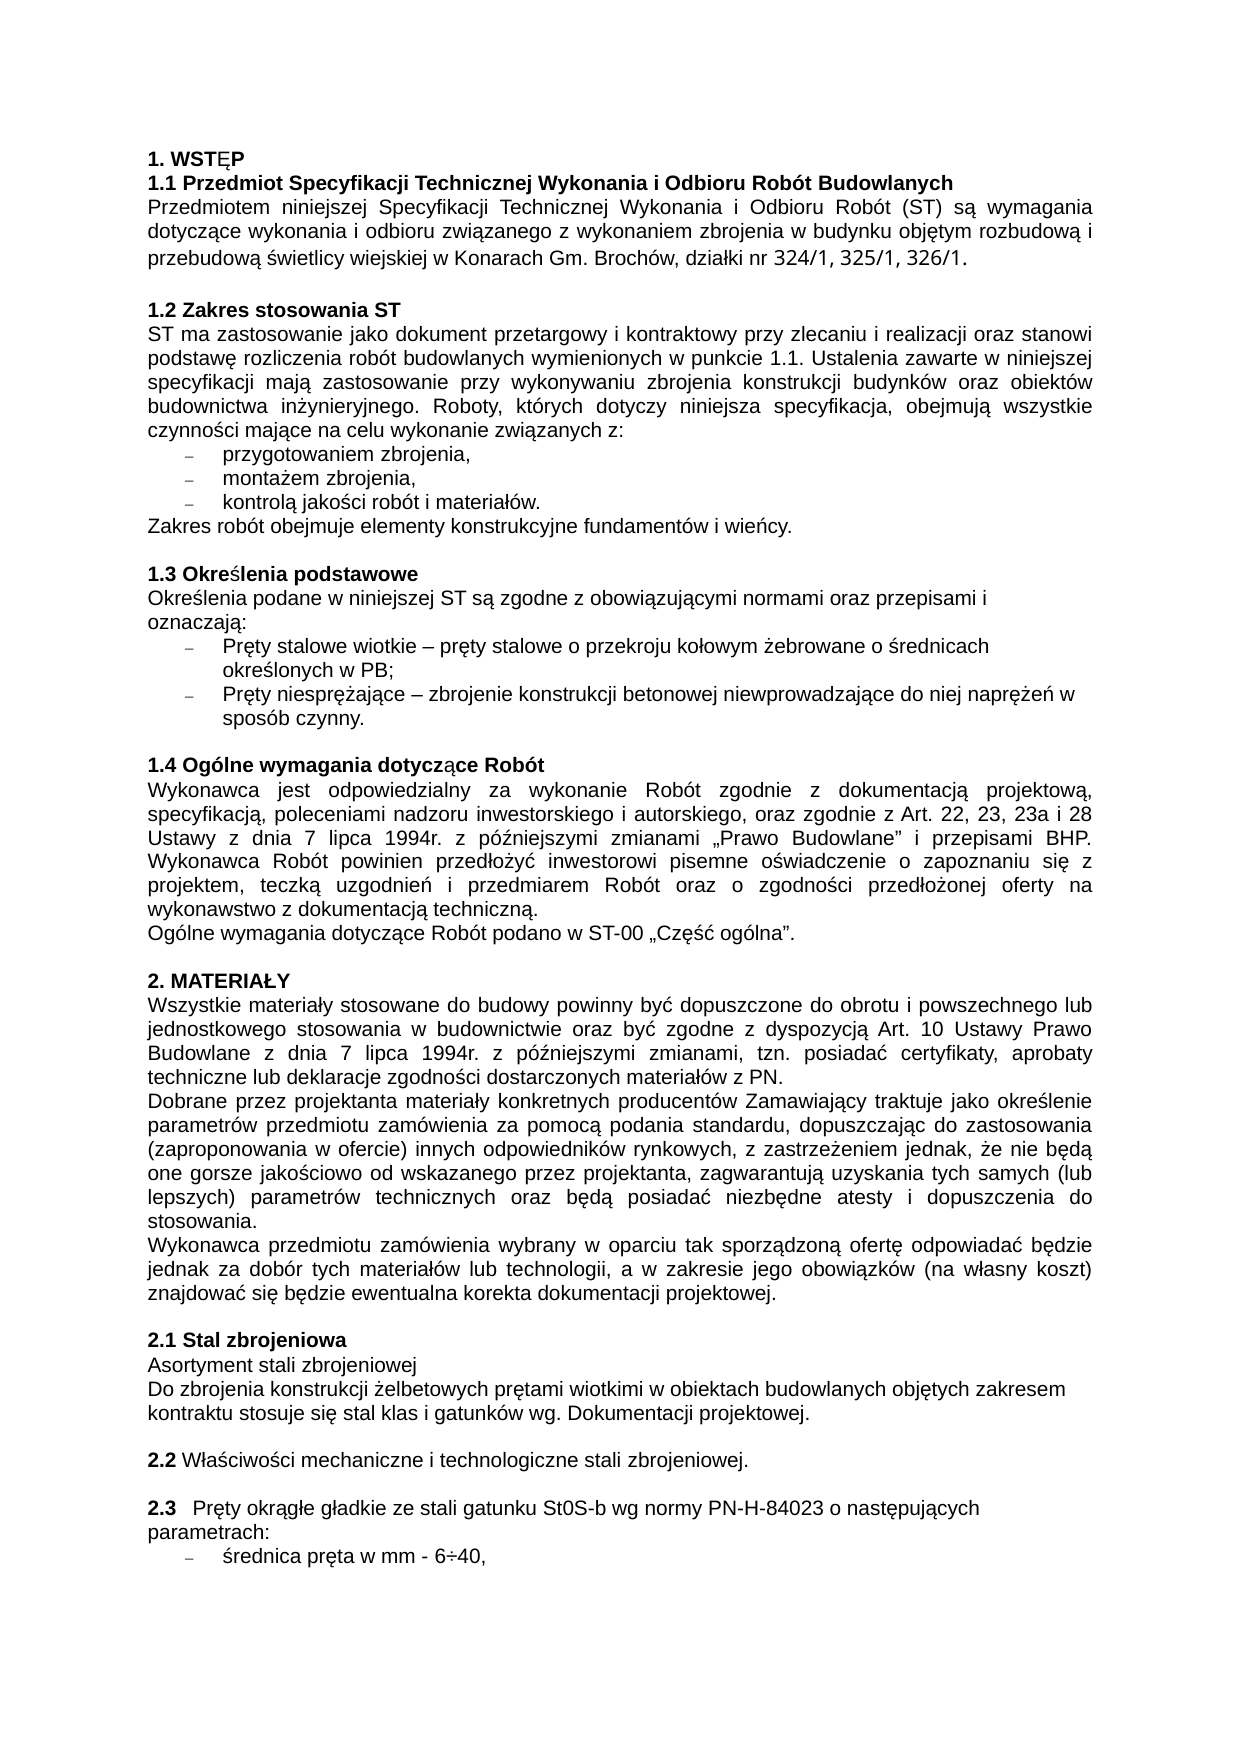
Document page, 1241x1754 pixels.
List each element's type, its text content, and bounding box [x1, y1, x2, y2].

text Do zbrojenia konstrukcji żelbetowych prętami wiotkimi w obiektach budowlanych objętych zakresem kontraktu stosuje się stal klas i gatunków wg. Dokumentacji projektowej. [147, 1376, 1105, 1424]
text Określenia podane w niniejszej ST są zgodne z obowiązującymi normami oraz przepisami i oznaczają: [147, 586, 1024, 634]
text Wykonawca jest odpowiedzialny za wykonanie Robót zgodnie z dokumentacją projektową, specyfikacją, poleceniami nadzoru inwestorskiego i autorskiego, oraz zgodnie z Art. 22, 23, 23a i 28 Ustawy z dnia 7 lipca 1994r. z późniejszymi zmianami „Prawo Budowlane” i przepisami BHP. Wykonawca Robót powinien przedłożyć inwestorowi pisemne oświadczenie o zapoznaniu się z projektem, teczką uzgodnień i przedmiarem Robót oraz o zgodności przedłożonej oferty na wykonawstwo z dokumentacją techniczną. [147, 777, 1093, 921]
subtitle MATERIAŁY [147, 969, 1105, 993]
text Wykonawca przedmiotu zamówienia wybrany w oparciu tak sporządzoną ofertę odpowiadać będzie jednak za dobór tych materiałów lub technologii, a w zakresie jego obowiązków (na własny koszt) znajdować się będzie ewentualna korekta dokumentacji projektowej. [147, 1233, 1093, 1304]
text Przedmiotem niniejszej Specyfikacji Technicznej Wykonania i Odbioru Robót (ST) są wymagania dotyczące wykonania i odbioru związanego z wykonaniem zbrojenia w budynku objętym rozbudową i przebudową świetlicy wiejskiej w Konarach Gm. Brochów, działki nr 324/1, 325/1, 326/1. [147, 195, 1093, 272]
list Pręty stalowe wiotkie – pręty stalowe o przekroju kołowym żebrowane o średnicach określonych w PB; [185, 634, 1093, 682]
list przygotowaniem zbrojenia, [185, 442, 1105, 466]
text Ogólne wymagania dotyczące Robót podano w ST-00 „Część ogólna”. [147, 921, 1105, 945]
text Zakres robót obejmuje elementy konstrukcyjne fundamentów i wieńcy. [147, 514, 1105, 538]
list Właściwości mechaniczne i technologiczne stali zbrojeniowej. [147, 1448, 1105, 1472]
list średnica pręta w mm - 6÷40, [185, 1544, 1105, 1568]
list kontrolą jakości robót i materiałów. [185, 490, 1105, 514]
text Wszystkie materiały stosowane do budowy powinny być dopuszczone do obrotu i powszechnego lub jednostkowego stosowania w budownictwie oraz być zgodne z dyspozycją Art. 10 Ustawy Prawo Budowlane z dnia 7 lipca 1994r. z późniejszymi zmianami, tzn. posiadać certyfikaty, aprobaty techniczne lub deklaracje zgodności dostarczonych materiałów z PN. [147, 993, 1094, 1089]
text ST ma zastosowanie jako dokument przetargowy i kontraktowy przy zlecaniu i realizacji oraz stanowi podstawę rozliczenia robót budowlanych wymienionych w punkcie 1.1. Ustalenia zawarte w niniejszej specyfikacji mają zastosowanie przy wykonywaniu zbrojenia konstrukcji budynków oraz obiektów budownictwa inżynieryjnego. Roboty, których dotyczy niniejsza specyfikacja, obejmują wszystkie czynności mające na celu wykonanie związanych z: [147, 322, 1093, 442]
list WSTĘP [147, 147, 1105, 171]
list Pręty niesprężające – zbrojenie konstrukcji betonowej niewprowadzające do niej naprężeń w sposób czynny. [185, 682, 1093, 730]
subtitle Określenia podstawowe [147, 562, 1105, 586]
list montażem zbrojenia, [185, 466, 1105, 490]
text Dobrane przez projektanta materiały konkretnych producentów Zamawiający traktuje jako określenie parametrów przedmiotu zamówienia za pomocą podania standardu, dopuszczając do zastosowania (zaproponowania w ofercie) innych odpowiedników rynkowych, z zastrzeżeniem jednak, że nie będą one gorsze jakościowo od wskazanego przez projektanta, zagwarantują uzyskania tych samych (lub lepszych) parametrów technicznych oraz będą posiadać niezbędne atesty i dopuszczenia do stosowania. [147, 1089, 1093, 1233]
subtitle Stal zbrojeniowa [147, 1328, 1105, 1352]
text Asortyment stali zbrojeniowej [147, 1352, 1105, 1376]
subtitle Zakres stosowania ST [147, 298, 1105, 322]
list Pręty okrągłe gładkie ze stali gatunku St0S-b wg normy PN-H-84023 o następujących parametrach: [147, 1496, 1093, 1544]
subtitle Ogólne wymagania dotyczące Robót [147, 753, 1105, 777]
list Przedmiot Specyfikacji Technicznej Wykonania i Odbioru Robót Budowlanych [147, 171, 1105, 195]
